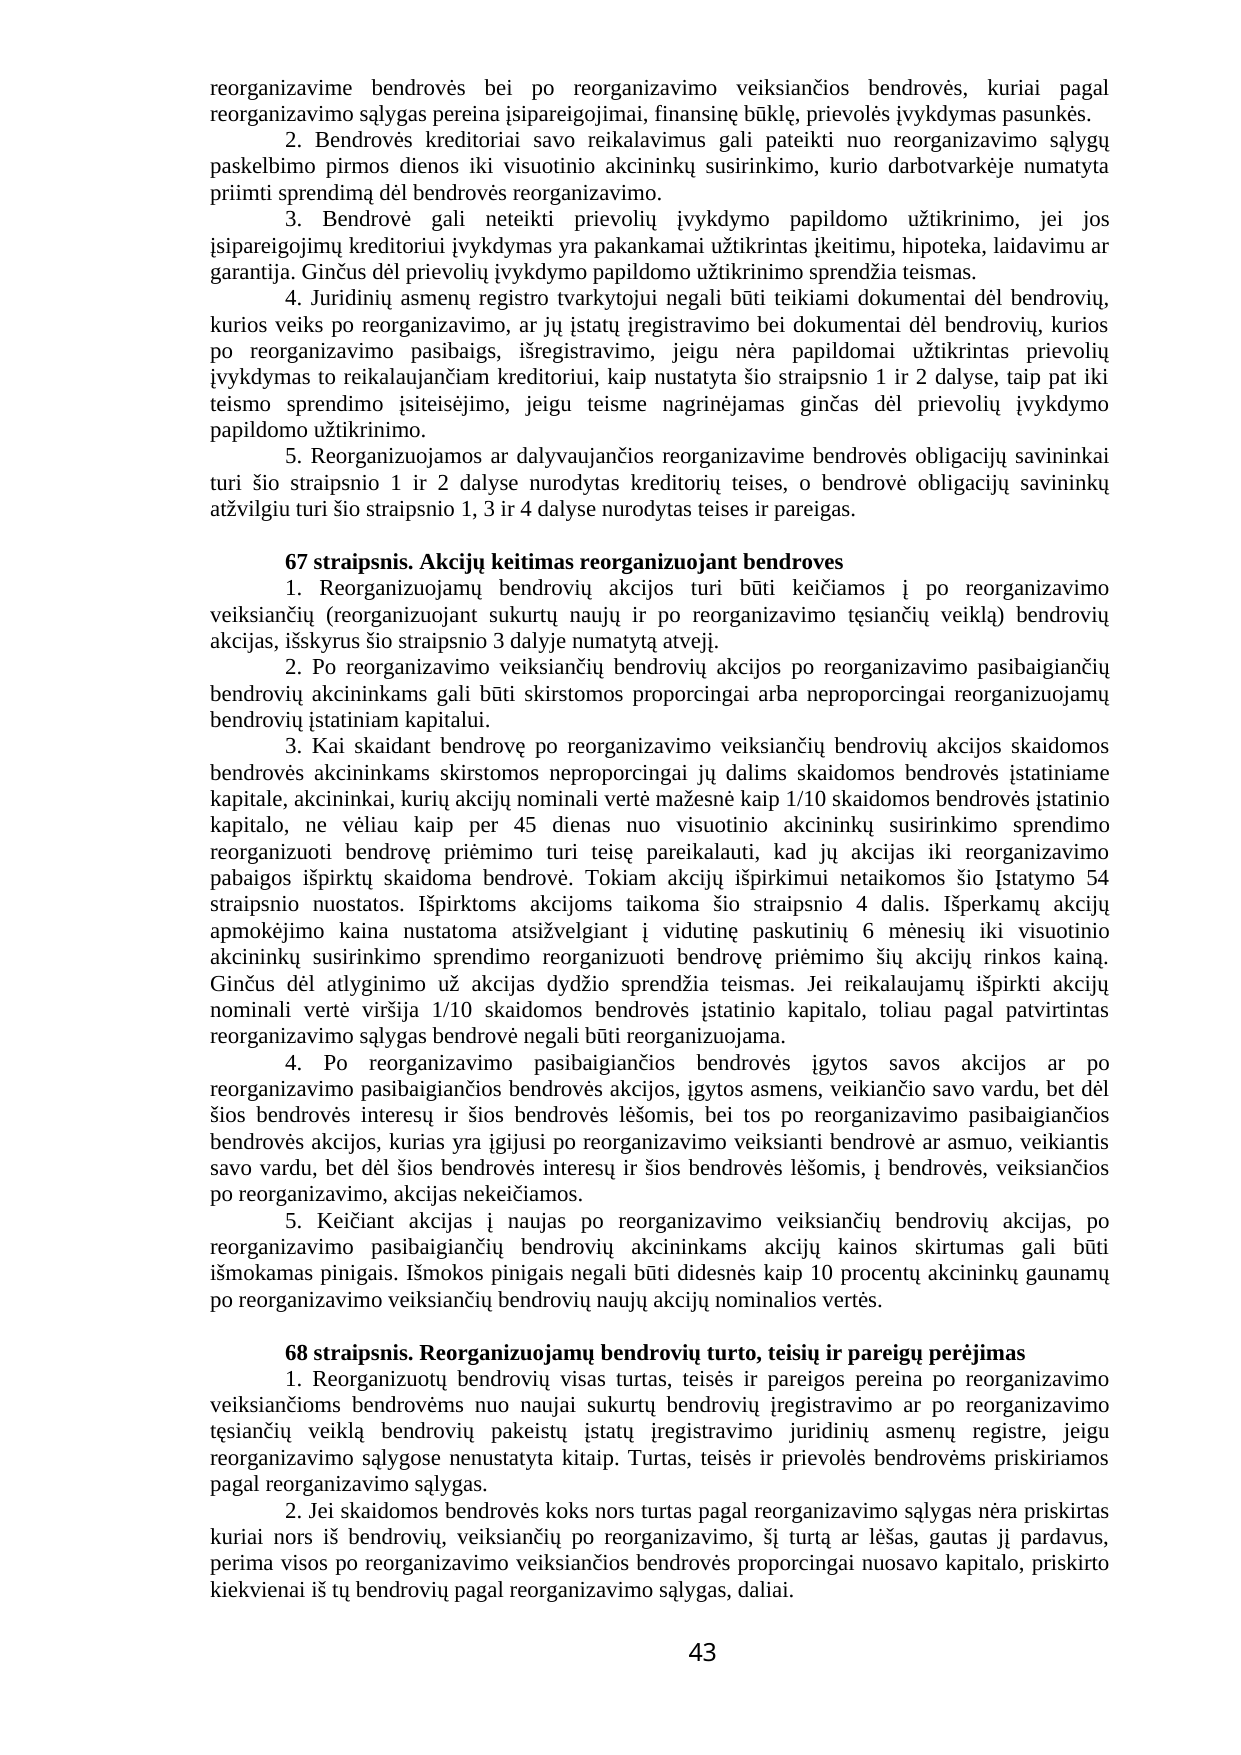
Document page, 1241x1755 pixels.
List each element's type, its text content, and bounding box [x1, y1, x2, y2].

text 68 straipsnis. Reorganizuojamų bendrovių turto, teisių ir pareigų perėjimas [210, 1338, 1111, 1365]
text 67 straipsnis. Akcijų keitimas reorganizuojant bendroves [210, 548, 1111, 574]
text 5. Keičiant akcijas į naujas po reorganizavimo veiksiančių bendrovių akcijas, po reorganizavimo pasibaigiančių bendrovių akcininkams akcijų kainos skirtumas gali būti išmokamas pinigais. Išmokos pinigais negali būti didesnės kaip 10 procentų akcininkų gaunamų po reorganizavimo veiksiančių bendrovių naujų akcijų nominalios vertės. [210, 1207, 1111, 1312]
text 4. Juridinių asmenų registro tvarkytojui negali būti teikiami dokumentai dėl bendrovių, kurios veiks po reorganizavimo, ar jų įstatų įregistravimo bei dokumentai dėl bendrovių, kurios po reorganizavimo pasibaigs, išregistravimo, jeigu nėra papildomai užtikrintas prievolių įvykdymas to reikalaujančiam kreditoriui, kaip nustatyta šio straipsnio 1 ir 2 dalyse, taip pat iki teismo sprendimo įsiteisėjimo, jeigu teisme nagrinėjamas ginčas dėl prievolių įvykdymo papildomo užtikrinimo. [210, 284, 1111, 442]
text reorganizavime bendrovės bei po reorganizavimo veiksiančios bendrovės, kuriai pagal reorganizavimo sąlygas pereina įsipareigojimai, finansinę būklę, prievolės įvykdymas pasunkės. [210, 73, 1111, 126]
text 3. Bendrovė gali neteikti prievolių įvykdymo papildomo užtikrinimo, jei jos įsipareigojimų kreditoriui įvykdymas yra pakankamai užtikrintas įkeitimu, hipoteka, laidavimu ar garantija. Ginčus dėl prievolių įvykdymo papildomo užtikrinimo sprendžia teismas. [210, 205, 1111, 284]
text 2. Po reorganizavimo veiksiančių bendrovių akcijos po reorganizavimo pasibaigiančių bendrovių akcininkams gali būti skirstomos proporcingai arba neproporcingai reorganizuojamų bendrovių įstatiniam kapitalui. [210, 653, 1111, 732]
text 2. Bendrovės kreditoriai savo reikalavimus gali pateikti nuo reorganizavimo sąlygų paskelbimo pirmos dienos iki visuotinio akcininkų susirinkimo, kurio darbotvarkėje numatyta priimti sprendimą dėl bendrovės reorganizavimo. [210, 126, 1111, 205]
text 3. Kai skaidant bendrovę po reorganizavimo veiksiančių bendrovių akcijos skaidomos bendrovės akcininkams skirstomos neproporcingai jų dalims skaidomos bendrovės įstatiniame kapitale, akcininkai, kurių akcijų nominali vertė mažesnė kaip 1/10 skaidomos bendrovės įstatinio kapitalo, ne vėliau kaip per 45 dienas nuo visuotinio akcininkų susirinkimo sprendimo reorganizuoti bendrovę priėmimo turi teisę pareikalauti, kad jų akcijas iki reorganizavimo pabaigos išpirktų skaidoma bendrovė. Tokiam akcijų išpirkimui netaikomos šio Įstatymo 54 straipsnio nuostatos. Išpirktoms akcijoms taikoma šio straipsnio 4 dalis. Išperkamų akcijų apmokėjimo kaina nustatoma atsižvelgiant į vidutinę paskutinių 6 mėnesių iki visuotinio akcininkų susirinkimo sprendimo reorganizuoti bendrovę priėmimo šių akcijų rinkos kainą. Ginčus dėl atlyginimo už akcijas dydžio sprendžia teismas. Jei reikalaujamų išpirkti akcijų nominali vertė viršija 1/10 skaidomos bendrovės įstatinio kapitalo, toliau pagal patvirtintas reorganizavimo sąlygas bendrovė negali būti reorganizuojama. [210, 732, 1111, 1049]
text 5. Reorganizuojamos ar dalyvaujančios reorganizavime bendrovės obligacijų savininkai turi šio straipsnio 1 ir 2 dalyse nurodytas kreditorių teises, o bendrovė obligacijų savininkų atžvilgiu turi šio straipsnio 1, 3 ir 4 dalyse nurodytas teises ir pareigas. [210, 442, 1111, 522]
text 4. Po reorganizavimo pasibaigiančios bendrovės įgytos savos akcijos ar po reorganizavimo pasibaigiančios bendrovės akcijos, įgytos asmens, veikiančio savo vardu, bet dėl šios bendrovės interesų ir šios bendrovės lėšomis, bei tos po reorganizavimo pasibaigiančios bendrovės akcijos, kurias yra įgijusi po reorganizavimo veiksianti bendrovė ar asmuo, veikiantis savo vardu, bet dėl šios bendrovės interesų ir šios bendrovės lėšomis, į bendrovės, veiksiančios po reorganizavimo, akcijas nekeičiamos. [210, 1049, 1111, 1207]
text 2. Jei skaidomos bendrovės koks nors turtas pagal reorganizavimo sąlygas nėra priskirtas kuriai nors iš bendrovių, veiksiančių po reorganizavimo, šį turtą ar lėšas, gautas jį pardavus, perima visos po reorganizavimo veiksiančios bendrovės proporcingai nuosavo kapitalo, priskirto kiekvienai iš tų bendrovių pagal reorganizavimo sąlygas, daliai. [210, 1497, 1111, 1602]
text 1. Reorganizuotų bendrovių visas turtas, teisės ir pareigos pereina po reorganizavimo veiksiančioms bendrovėms nuo naujai sukurtų bendrovių įregistravimo ar po reorganizavimo tęsiančių veiklą bendrovių pakeistų įstatų įregistravimo juridinių asmenų registre, jeigu reorganizavimo sąlygose nenustatyta kitaip. Turtas, teisės ir prievolės bendrovėms priskiriamos pagal reorganizavimo sąlygas. [210, 1365, 1111, 1497]
text 1. Reorganizuojamų bendrovių akcijos turi būti keičiamos į po reorganizavimo veiksiančių (reorganizuojant sukurtų naujų ir po reorganizavimo tęsiančių veiklą) bendrovių akcijas, išskyrus šio straipsnio 3 dalyje numatytą atvejį. [210, 574, 1111, 653]
